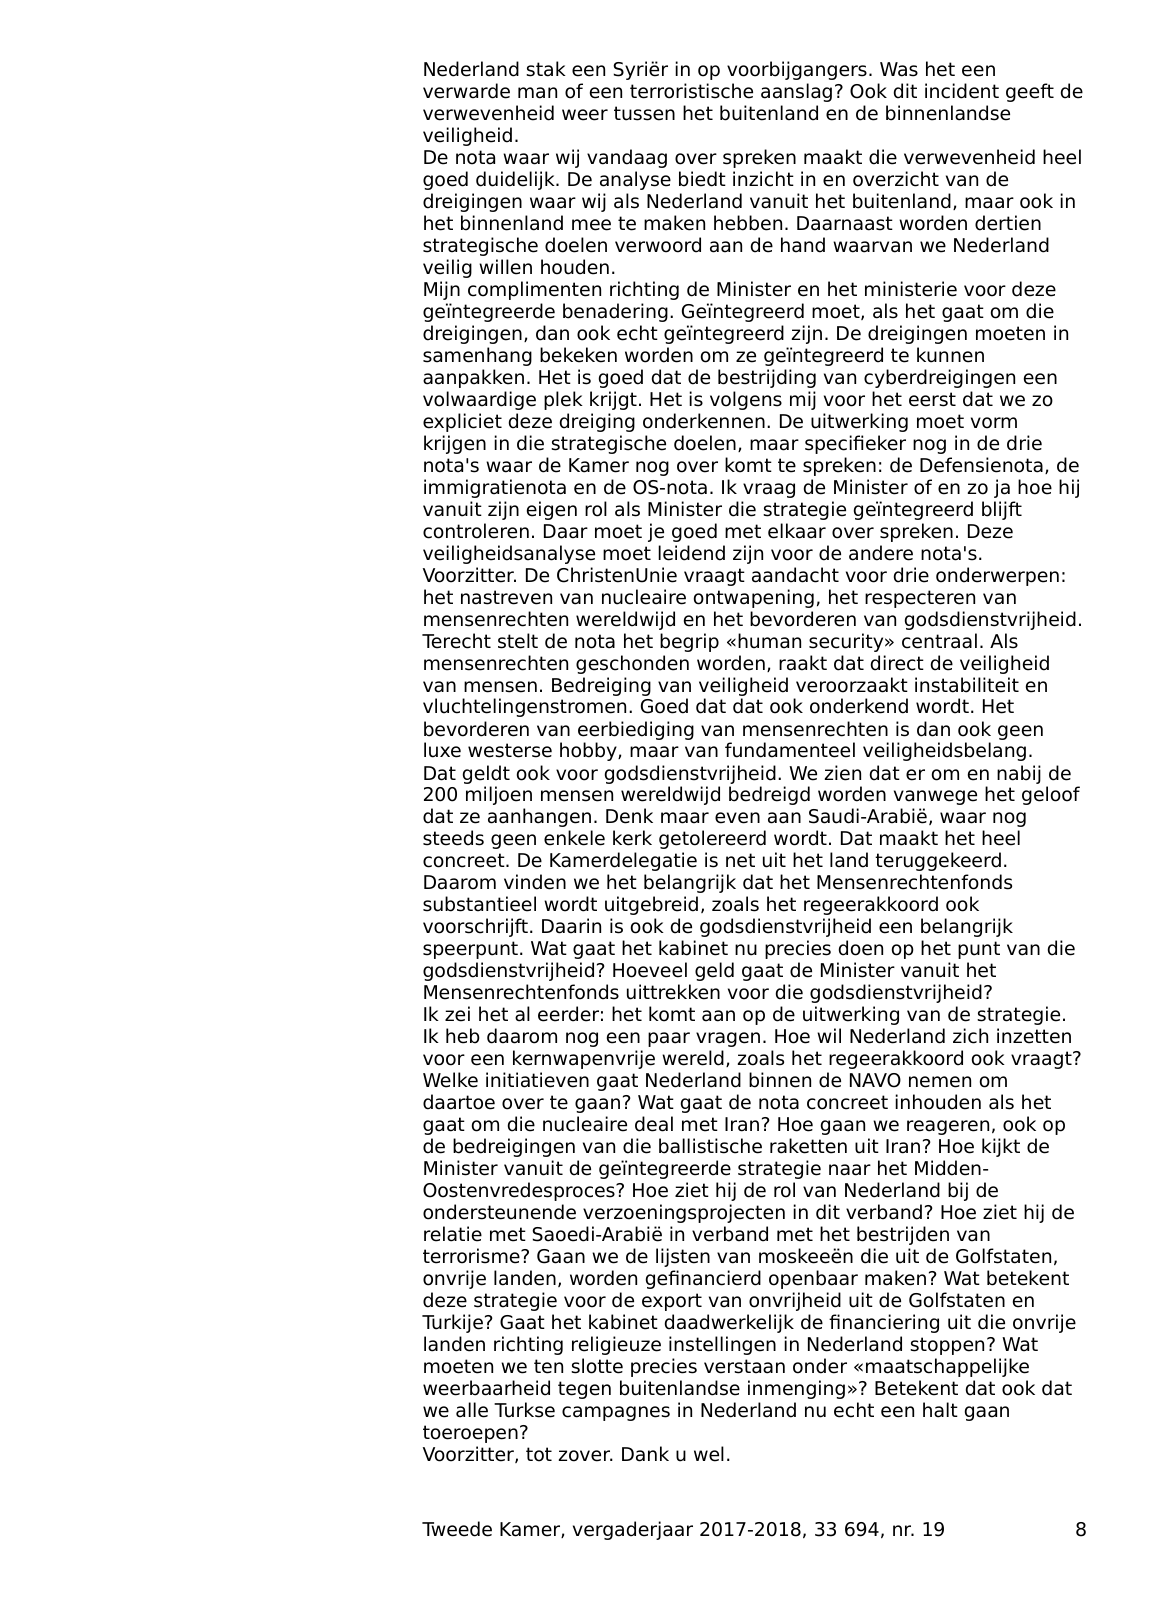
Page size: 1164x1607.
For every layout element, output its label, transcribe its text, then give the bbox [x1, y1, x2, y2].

text Mijn complimenten richting de Minister en het ministerie voor deze geïntegreerde benadering. Geïntegreerd moet, als het gaat om die dreigingen, dan ook echt geïntegreerd zijn. De dreigingen moeten in samenhang bekeken worden om ze geïntegreerd te kunnen aanpakken. Het is goed dat de bestrijding van cyberdreigingen een volwaardige plek krijgt. Het is volgens mij voor het eerst dat we zo expliciet deze dreiging onderkennen. De uitwerking moet vorm krijgen in die strategische doelen, maar specifieker nog in de drie nota's waar de Kamer nog over komt te spreken: de Defensienota, de immigratienota en de OS-nota. Ik vraag de Minister of en zo ja hoe hij vanuit zijn eigen rol als Minister die strategie geïntegreerd blijft controleren. Daar moet je goed met elkaar over spreken. Deze veiligheidsanalyse moet leidend zijn voor de andere nota's. [422, 279, 1087, 564]
text Voorzitter, tot zover. Dank u wel. [422, 1444, 1087, 1466]
text Dat geldt ook voor godsdienstvrijheid. We zien dat er om en nabij de 200 miljoen mensen wereldwijd bedreigd worden vanwege het geloof dat ze aanhangen. Denk maar even aan Saudi-Arabië, waar nog steeds geen enkele kerk getolereerd wordt. Dat maakt het heel concreet. De Kamerdelegatie is net uit het land teruggekeerd. Daarom vinden we het belangrijk dat het Mensenrechtenfonds substantieel wordt uitgebreid, zoals het regeerakkoord ook voorschrijft. Daarin is ook de godsdienstvrijheid een belangrijk speerpunt. Wat gaat het kabinet nu precies doen op het punt van die godsdienstvrijheid? Hoeveel geld gaat de Minister vanuit het Mensenrechtenfonds uittrekken voor die godsdienstvrijheid? [422, 762, 1087, 1004]
text De nota waar wij vandaag over spreken maakt die verwevenheid heel goed duidelijk. De analyse biedt inzicht in en overzicht van de dreigingen waar wij als Nederland vanuit het buitenland, maar ook in het binnenland mee te maken hebben. Daarnaast worden dertien strategische doelen verwoord aan de hand waarvan we Nederland veilig willen houden. [422, 147, 1087, 279]
text Nederland stak een Syriër in op voorbijgangers. Was het een verwarde man of een terroristische aanslag? Ook dit incident geeft de verwevenheid weer tussen het buitenland en de binnenlandse veiligheid. [422, 59, 1087, 147]
text Ik zei het al eerder: het komt aan op de uitwerking van de strategie. Ik heb daarom nog een paar vragen. Hoe wil Nederland zich inzetten voor een kernwapenvrije wereld, zoals het regeerakkoord ook vraagt? Welke initiatieven gaat Nederland binnen de NAVO nemen om daartoe over te gaan? Wat gaat de nota concreet inhouden als het gaat om die nucleaire deal met Iran? Hoe gaan we reageren, ook op de bedreigingen van die ballistische raketten uit Iran? Hoe kijkt de Minister vanuit de geïntegreerde strategie naar het Midden-Oostenvredesproces? Hoe ziet hij de rol van Nederland bij de ondersteunende verzoeningsprojecten in dit verband? Hoe ziet hij de relatie met Saoedi-Arabië in verband met het bestrijden van terrorisme? Gaan we de lijsten van moskeeën die uit de Golfstaten, onvrije landen, worden gefinancierd openbaar maken? Wat betekent deze strategie voor de export van onvrijheid uit de Golfstaten en Turkije? Gaat het kabinet daadwerkelijk de financiering uit die onvrije landen richting religieuze instellingen in Nederland stoppen? Wat moeten we ten slotte precies verstaan onder «maatschappelijke weerbaarheid tegen buitenlandse inmenging»? Betekent dat ook dat we alle Turkse campagnes in Nederland nu echt een halt gaan toeroepen? [422, 1004, 1087, 1444]
text Voorzitter. De ChristenUnie vraagt aandacht voor drie onderwerpen: het nastreven van nucleaire ontwapening, het respecteren van mensenrechten wereldwijd en het bevorderen van godsdienstvrijheid. Terecht stelt de nota het begrip «human security» centraal. Als mensenrechten geschonden worden, raakt dat direct de veiligheid van mensen. Bedreiging van veiligheid veroorzaakt instabiliteit en vluchtelingenstromen. Goed dat dat ook onderkend wordt. Het bevorderen van eerbiediging van mensenrechten is dan ook geen luxe westerse hobby, maar van fundamenteel veiligheidsbelang. [422, 564, 1087, 762]
